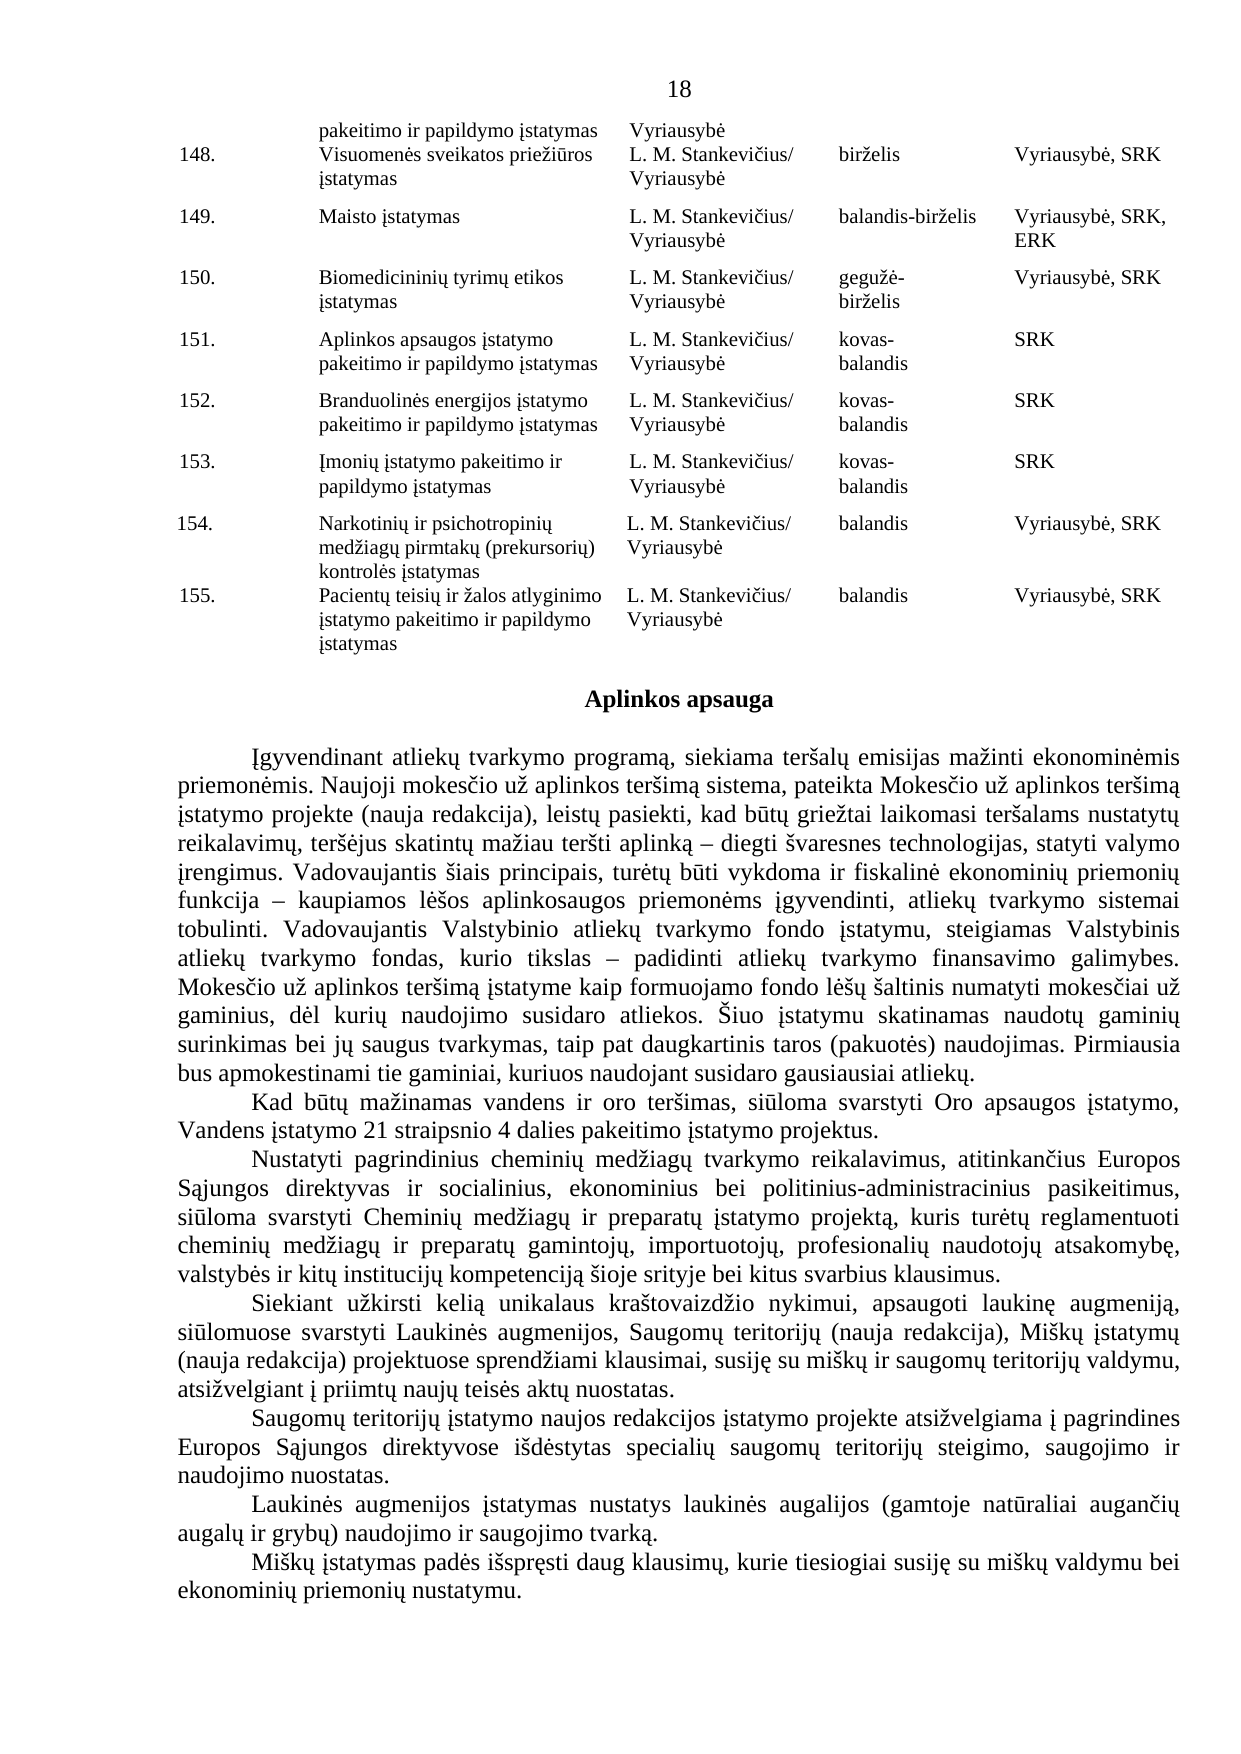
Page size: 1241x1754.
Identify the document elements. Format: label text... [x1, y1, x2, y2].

table_cell L. M. Stankevičius/ Vyriausybė [626, 204, 836, 265]
table_cell Vyriausybė, SRK [1011, 583, 1179, 655]
table_cell L. M. Stankevičius/ Vyriausybė [626, 388, 836, 449]
table_cell 154. [173, 511, 221, 583]
text Nustatyti pagrindinius cheminių medžiagų tvarkymo reikalavimus, atitinkančius Europos Sąjungos direktyvas ir socialinius, ekonominius bei politinius-administracinius pasikeitimus, siūloma svarstyti Cheminių medžiagų ir preparatų įstatymo projektą, kuris turėtų reglamentuoti cheminių medžiagų ir preparatų gamintojų, importuotojų, profesionalių naudotojų atsakomybę, valstybės ir kitų institucijų kompetenciją šioje srityje bei kitus svarbius klausimus. [177, 1144, 1181, 1288]
table_cell L. M. Stankevičius/ Vyriausybė [626, 142, 836, 204]
text Aplinkos apsauga [177, 684, 1181, 713]
table_cell [221, 204, 315, 265]
table_cell kovas- balandis [836, 327, 1011, 388]
table_cell L. M. Stankevičius/ Vyriausybė [624, 511, 836, 583]
table_cell Įmonių įstatymo pakeitimo ir papildymo įstatymas [315, 450, 626, 511]
table_cell 152. [173, 388, 221, 449]
table_cell [1172, 327, 1179, 388]
table_cell 151. [173, 327, 221, 388]
table_cell kovas- balandis [836, 388, 1011, 449]
table_cell Vyriausybė, SRK [1011, 511, 1172, 583]
table_cell L. M. Stankevičius/ Vyriausybė [626, 450, 836, 511]
text Saugomų teritorijų įstatymo naujos redakcijos įstatymo projekte atsižvelgiama į pagrindines Europos Sąjungos direktyvose išdėstytas specialių saugomų teritorijų steigimo, saugojimo ir naudojimo nuostatas. [177, 1403, 1181, 1489]
table_cell [1172, 450, 1179, 511]
table_cell [221, 118, 315, 142]
table_cell Vyriausybė, SRK [1011, 142, 1172, 204]
table_cell Vyriausybė [626, 118, 836, 142]
table_cell birželis [836, 142, 1011, 204]
table_cell [221, 327, 315, 388]
table_cell [1172, 142, 1179, 204]
table_cell Maisto įstatymas [315, 204, 626, 265]
table_cell SRK [1011, 450, 1172, 511]
text Kad būtų mažinamas vandens ir oro teršimas, siūloma svarstyti Oro apsaugos įstatymo, Vandens įstatymo 21 straipsnio 4 dalies pakeitimo įstatymo projektus. [177, 1087, 1181, 1144]
table_cell balandis [836, 583, 1011, 655]
table_cell Visuomenės sveikatos priežiūros įstatymas [315, 142, 626, 204]
table_cell Vyriausybė, SRK [1011, 265, 1172, 327]
table_cell [1172, 388, 1179, 449]
table_cell Narkotinių ir psichotropinių medžiagų pirmtakų (prekursorių) kontrolės įstatymas [315, 511, 623, 583]
text Laukinės augmenijos įstatymas nustatys laukinės augalijos (gamtoje natūraliai augančių augalų ir grybų) naudojimo ir saugojimo tvarką. [177, 1489, 1181, 1547]
table_cell 153. [173, 450, 221, 511]
text Įgyvendinant atliekų tvarkymo programą, siekiama teršalų emisijas mažinti ekonominėmis priemonėmis. Naujoji mokesčio už aplinkos teršimą sistema, pateikta Mokesčio už aplinkos teršimą įstatymo projekte (nauja redakcija), leistų pasiekti, kad būtų griežtai laikomasi teršalams nustatytų reikalavimų, teršėjus skatintų mažiau teršti aplinką – diegti švaresnes technologijas, statyti valymo įrengimus. Vadovaujantis šiais principais, turėtų būti vykdoma ir fiskalinė ekonominių priemonių funkcija – kaupiamos lėšos aplinkosaugos priemonėms įgyvendinti, atliekų tvarkymo sistemai tobulinti. Vadovaujantis Valstybinio atliekų tvarkymo fondo įstatymu, steigiamas Valstybinis atliekų tvarkymo fondas, kurio tikslas – padidinti atliekų tvarkymo finansavimo galimybes. Mokesčio už aplinkos teršimą įstatyme kaip formuojamo fondo lėšų šaltinis numatyti mokesčiai už gaminius, dėl kurių naudojimo susidaro atliekos. Šiuo įstatymu skatinamas naudotų gaminių surinkimas bei jų saugus tvarkymas, taip pat daugkartinis taros (pakuotės) naudojimas. Pirmiausia bus apmokestinami tie gaminiai, kuriuos naudojant susidaro gausiausiai atliekų. [177, 742, 1181, 1087]
table_cell 148. [173, 142, 221, 204]
table_cell [836, 118, 1011, 142]
table_cell L. M. Stankevičius/ Vyriausybė [626, 265, 836, 327]
table_cell Biomedicininių tyrimų etikos įstatymas [315, 265, 626, 327]
table_cell 155. [173, 583, 221, 655]
table_cell L. M. Stankevičius/ Vyriausybė [624, 583, 836, 655]
table_cell Aplinkos apsaugos įstatymo pakeitimo ir papildymo įstatymas [315, 327, 626, 388]
table_cell [221, 511, 315, 583]
table_cell balandis-birželis [836, 204, 1011, 265]
table_cell [1172, 265, 1179, 327]
table_cell 150. [173, 265, 221, 327]
table_cell [1172, 204, 1179, 265]
table_cell [221, 388, 315, 449]
table_cell pakeitimo ir papildymo įstatymas [315, 118, 626, 142]
table_cell [1011, 118, 1172, 142]
table_cell L. M. Stankevičius/ Vyriausybė [626, 327, 836, 388]
table_cell Branduolinės energijos įstatymo pakeitimo ir papildymo įstatymas [315, 388, 626, 449]
table_cell [221, 583, 315, 655]
table_cell [221, 265, 315, 327]
table_cell balandis [836, 511, 1011, 583]
text Miškų įstatymas padės išspręsti daug klausimų, kurie tiesiogiai susiję su miškų valdymu bei ekonominių priemonių nustatymu. [177, 1547, 1181, 1604]
table_cell 149. [173, 204, 221, 265]
table_cell gegužė- birželis [836, 265, 1011, 327]
table_cell [1172, 118, 1179, 142]
table_cell [173, 118, 221, 142]
table_cell Vyriausybė, SRK, ERK [1011, 204, 1172, 265]
table_cell [221, 450, 315, 511]
table_cell [221, 142, 315, 204]
text Siekiant užkirsti kelią unikalaus kraštovaizdžio nykimui, apsaugoti laukinę augmeniją, siūlomuose svarstyti Laukinės augmenijos, Saugomų teritorijų (nauja redakcija), Miškų įstatymų (nauja redakcija) projektuose sprendžiami klausimai, susiję su miškų ir saugomų teritorijų valdymu, atsižvelgiant į priimtų naujų teisės aktų nuostatas. [177, 1288, 1181, 1403]
table_cell kovas- balandis [836, 450, 1011, 511]
table_cell SRK [1011, 327, 1172, 388]
table_cell Pacientų teisių ir žalos atlyginimo įstatymo pakeitimo ir papildymo įstatymas [315, 583, 623, 655]
table_cell [1172, 511, 1179, 583]
table_cell SRK [1011, 388, 1172, 449]
